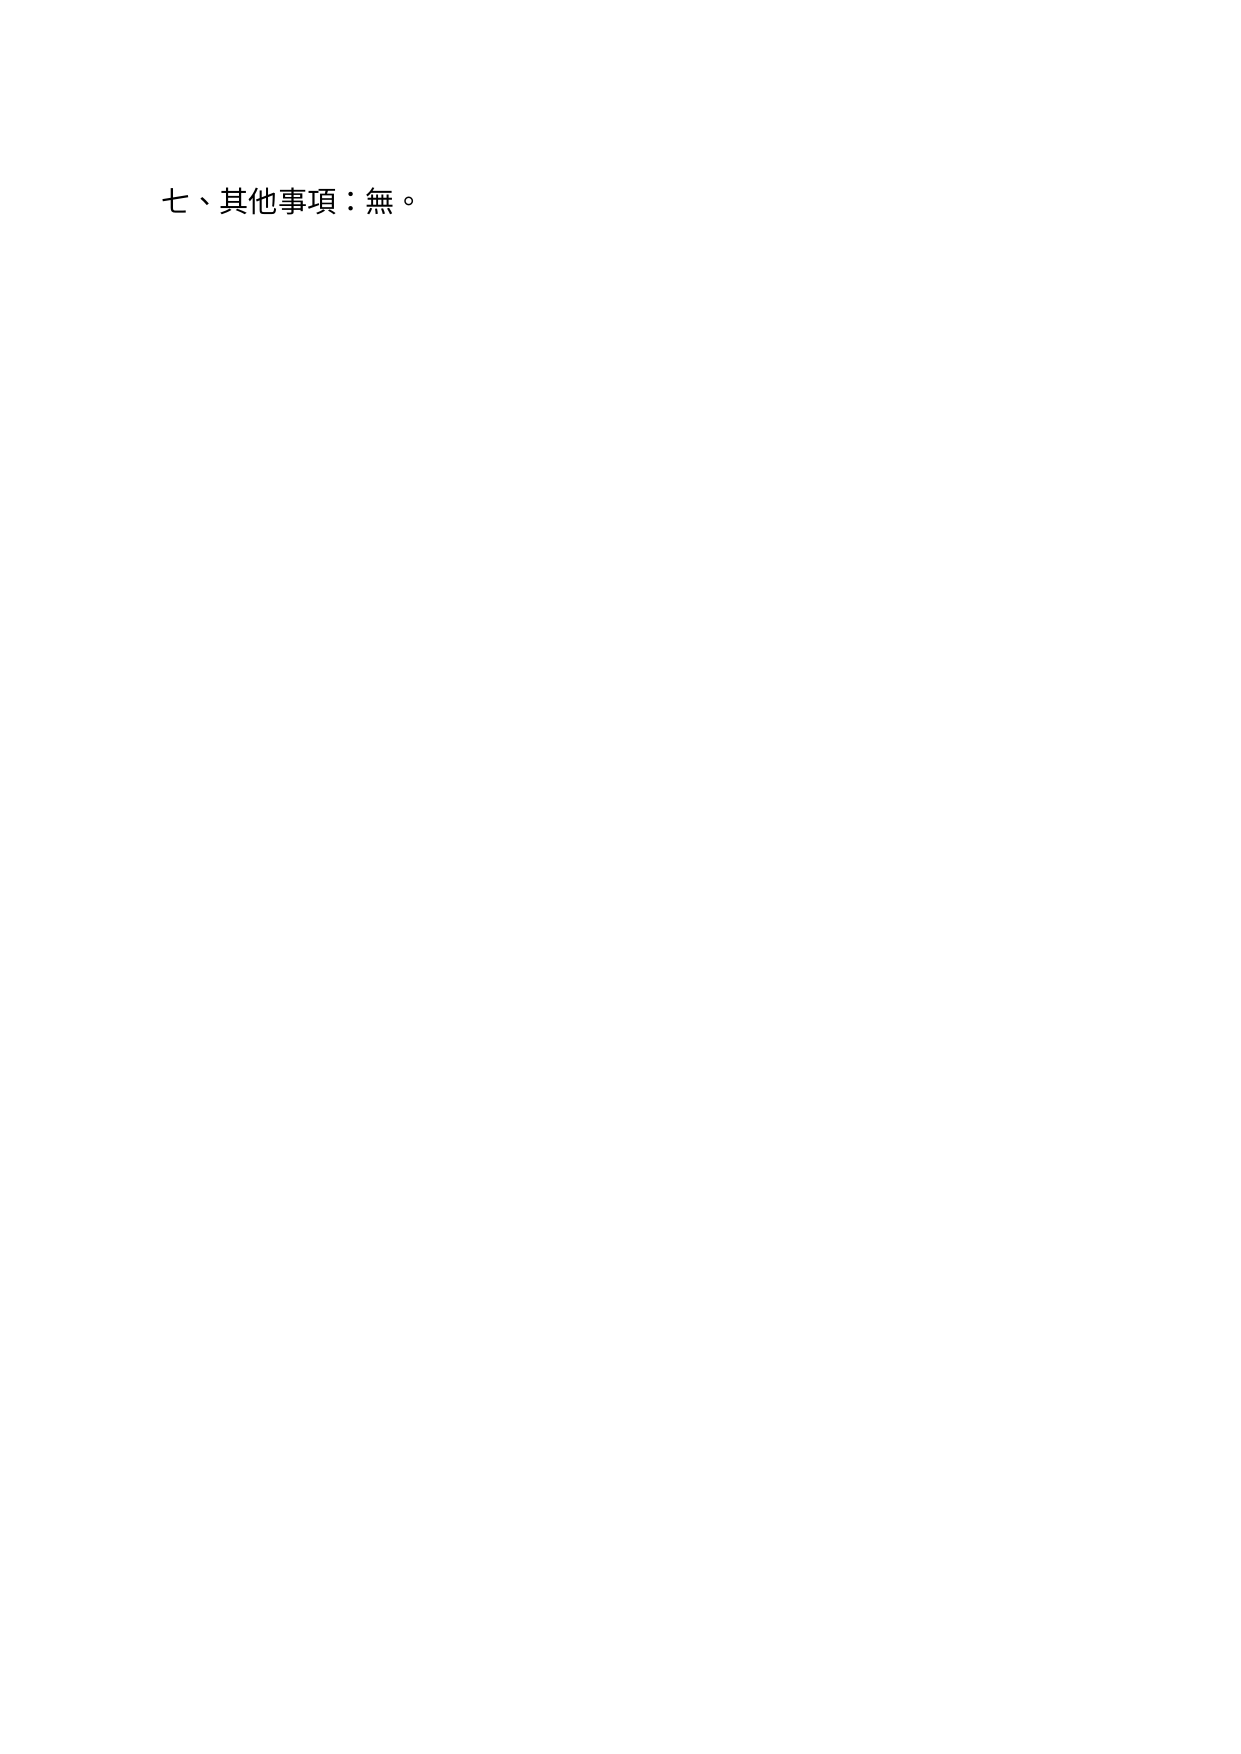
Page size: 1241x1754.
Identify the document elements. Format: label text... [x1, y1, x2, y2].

table_header 七、其他事項：無。 [150, 96, 1209, 221]
